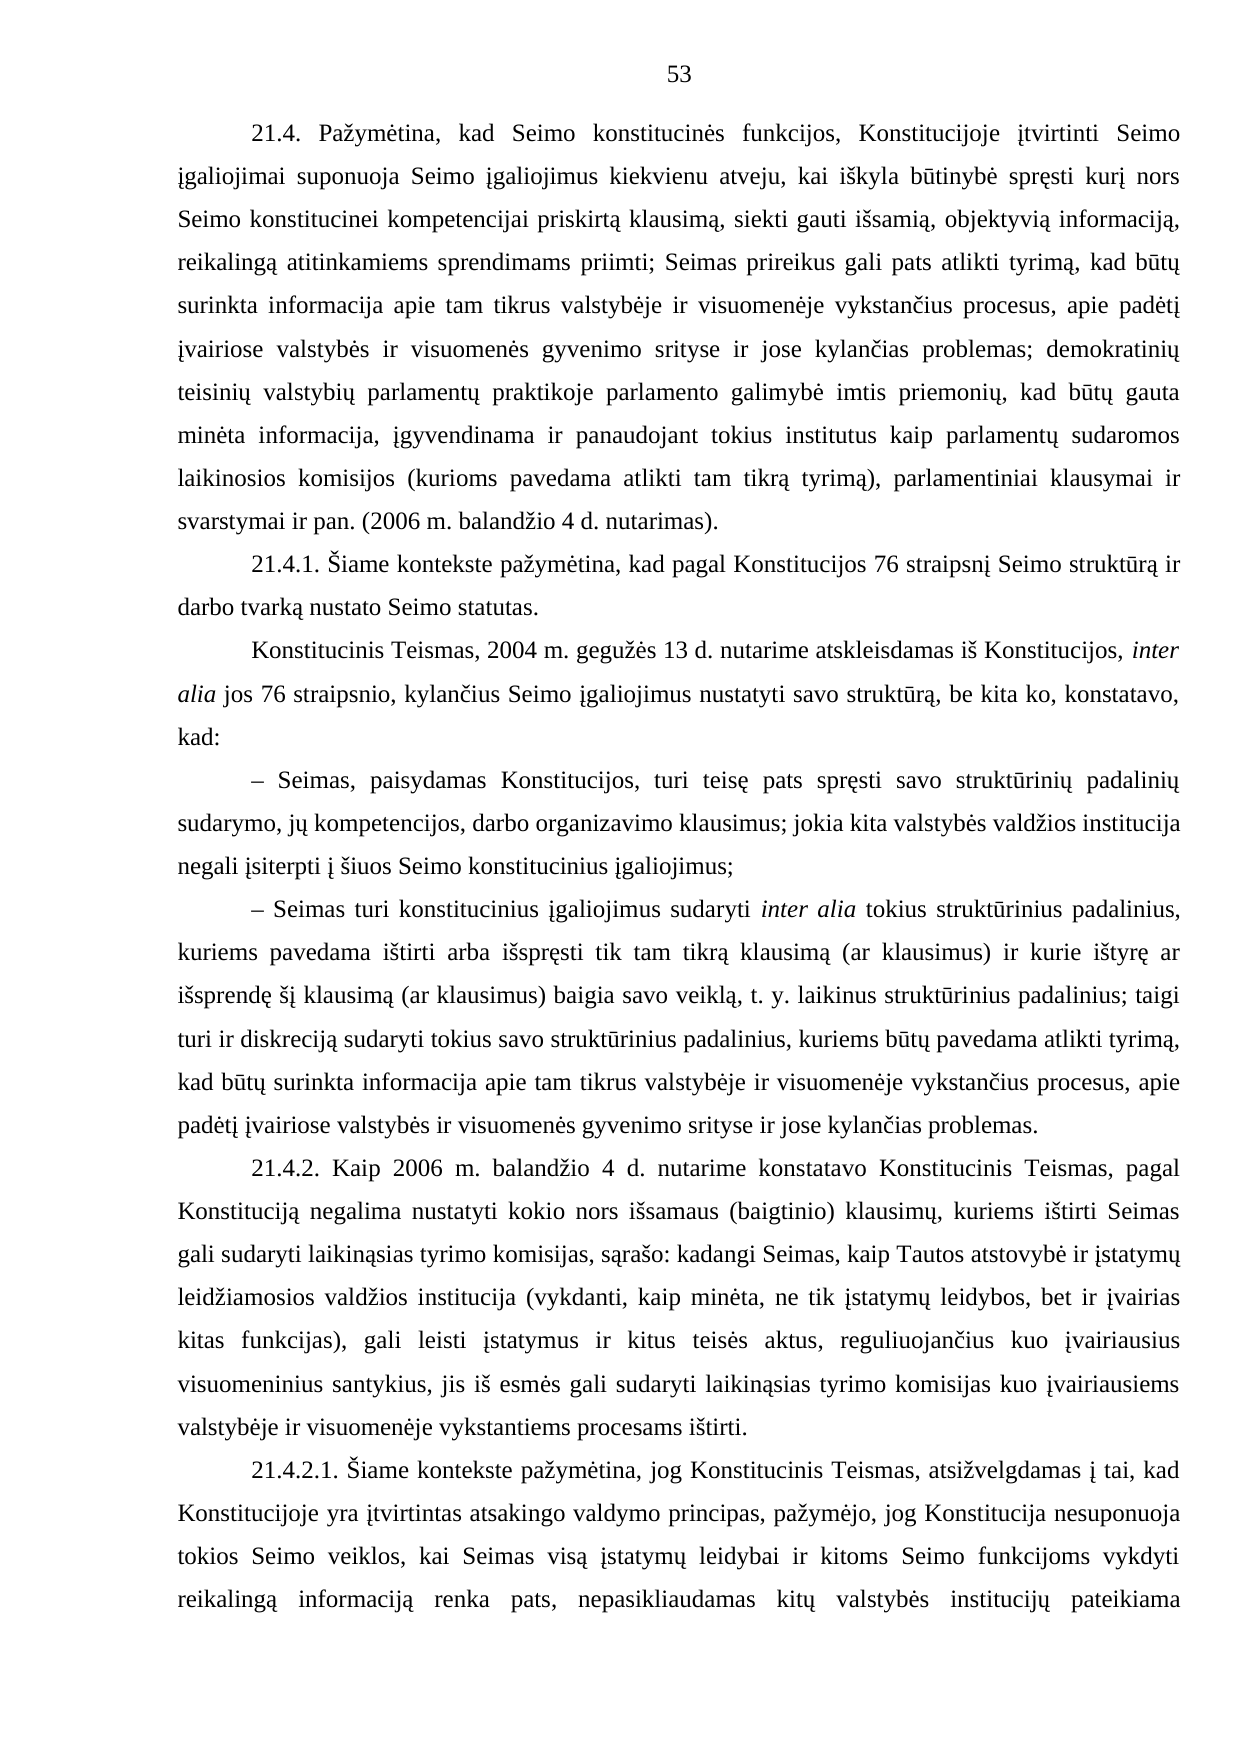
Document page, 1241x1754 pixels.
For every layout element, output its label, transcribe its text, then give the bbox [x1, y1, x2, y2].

text – Seimas, paisydamas Konstitucijos, turi teisę pats spręsti savo struktūrinių padalinių sudarymo, jų kompetencijos, darbo organizavimo klausimus; jokia kita valstybės valdžios institucija negali įsiterpti į šiuos Seimo konstitucinius įgaliojimus; [177, 765, 1181, 880]
text 21.4.2.1. Šiame kontekste pažymėtina, jog Konstitucinis Teismas, atsižvelgdamas į tai, kad Konstitucijoje yra įtvirtintas atsakingo valdymo principas, pažymėjo, jog Konstitucija nesuponuoja tokios Seimo veiklos, kai Seimas visą įstatymų leidybai ir kitoms Seimo funkcijoms vykdyti reikalingą informaciją renka pats, nepasikliaudamas kitų valstybės institucijų pateikiama [177, 1455, 1181, 1613]
text Konstitucinis Teismas, 2004 m. gegužės 13 d. nutarime atskleisdamas iš Konstitucijos, inter alia jos 76 straipsnio, kylančius Seimo įgaliojimus nustatyti savo struktūrą, be kita ko, konstatavo, kad: [177, 636, 1181, 751]
text 21.4.1. Šiame kontekste pažymėtina, kad pagal Konstitucijos 76 straipsnį Seimo struktūrą ir darbo tvarką nustato Seimo statutas. [177, 549, 1181, 621]
text 21.4. Pažymėtina, kad Seimo konstitucinės funkcijos, Konstitucijoje įtvirtinti Seimo įgaliojimai suponuoja Seimo įgaliojimus kiekvienu atveju, kai iškyla būtinybė spręsti kurį nors Seimo konstitucinei kompetencijai priskirtą klausimą, siekti gauti išsamią, objektyvią informaciją, reikalingą atitinkamiems sprendimams priimti; Seimas prireikus gali pats atlikti tyrimą, kad būtų surinkta informacija apie tam tikrus valstybėje ir visuomenėje vykstančius procesus, apie padėtį įvairiose valstybės ir visuomenės gyvenimo srityse ir jose kylančias problemas; demokratinių teisinių valstybių parlamentų praktikoje parlamento galimybė imtis priemonių, kad būtų gauta minėta informacija, įgyvendinama ir panaudojant tokius institutus kaip parlamentų sudaromos laikinosios komisijos (kurioms pavedama atlikti tam tikrą tyrimą), parlamentiniai klausymai ir svarstymai ir pan. (2006 m. balandžio 4 d. nutarimas). [177, 118, 1181, 535]
text – Seimas turi konstitucinius įgaliojimus sudaryti inter alia tokius struktūrinius padalinius, kuriems pavedama ištirti arba išspręsti tik tam tikrą klausimą (ar klausimus) ir kurie ištyrę ar išsprendę šį klausimą (ar klausimus) baigia savo veiklą, t. y. laikinus struktūrinius padalinius; taigi turi ir diskreciją sudaryti tokius savo struktūrinius padalinius, kuriems būtų pavedama atlikti tyrimą, kad būtų surinkta informacija apie tam tikrus valstybėje ir visuomenėje vykstančius procesus, apie padėtį įvairiose valstybės ir visuomenės gyvenimo srityse ir jose kylančias problemas. [177, 894, 1181, 1139]
text 21.4.2. Kaip 2006 m. balandžio 4 d. nutarime konstatavo Konstitucinis Teismas, pagal Konstituciją negalima nustatyti kokio nors išsamaus (baigtinio) klausimų, kuriems ištirti Seimas gali sudaryti laikinąsias tyrimo komisijas, sąrašo: kadangi Seimas, kaip Tautos atstovybė ir įstatymų leidžiamosios valdžios institucija (vykdanti, kaip minėta, ne tik įstatymų leidybos, bet ir įvairias kitas funkcijas), gali leisti įstatymus ir kitus teisės aktus, reguliuojančius kuo įvairiausius visuomeninius santykius, jis iš esmės gali sudaryti laikinąsias tyrimo komisijas kuo įvairiausiems valstybėje ir visuomenėje vykstantiems procesams ištirti. [177, 1153, 1181, 1441]
